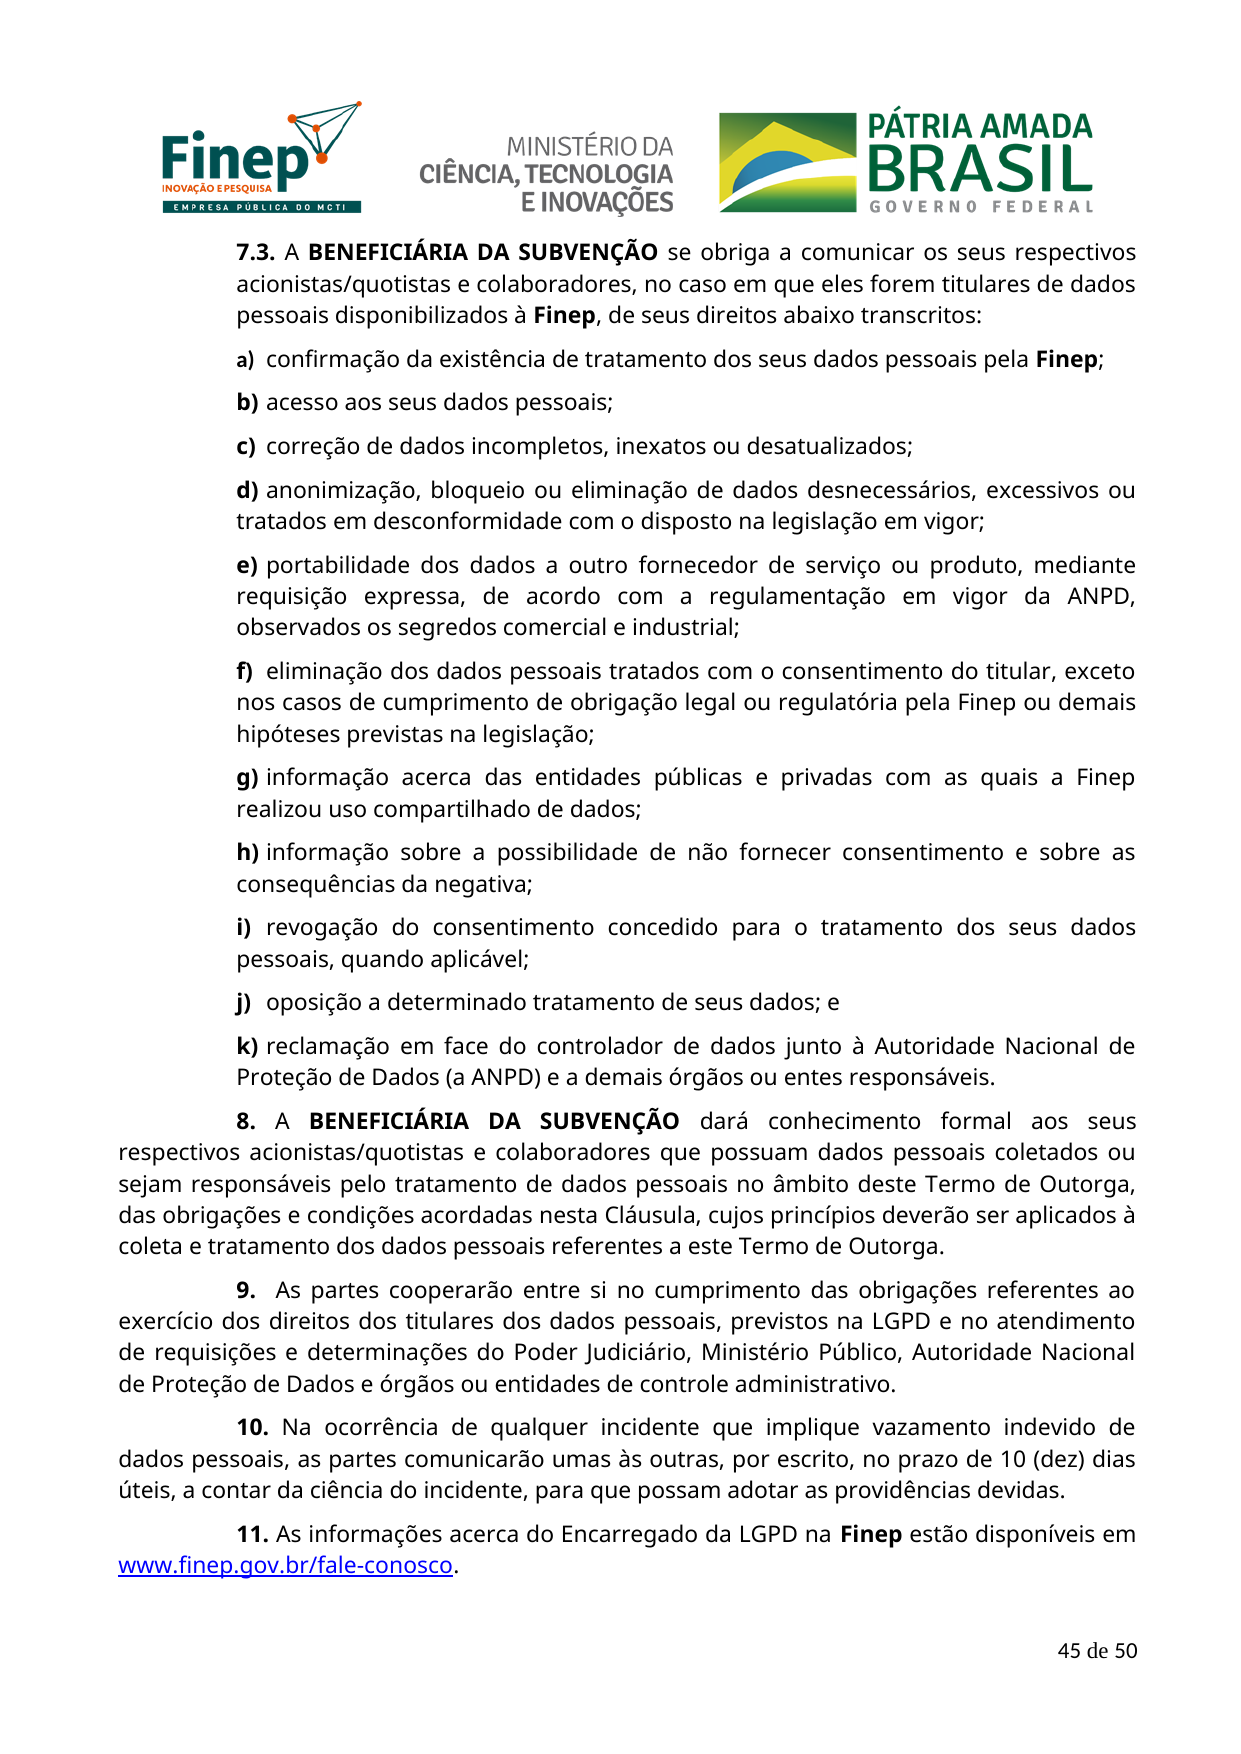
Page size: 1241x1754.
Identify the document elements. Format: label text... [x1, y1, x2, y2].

list informação acerca das entidades públicas e privadas com as quais a Finep realizou uso compartilhado de dados; [236, 761, 1137, 824]
text 11. As informações acerca do Encarregado da LGPD na Finep estão disponíveis em www.finep.gov.br/fale-conosco. [118, 1517, 1137, 1580]
list revogação do consentimento concedido para o tratamento dos seus dados pessoais, quando aplicável; [236, 911, 1137, 974]
text 10. Na ocorrência de qualquer incidente que implique vazamento indevido de dados pessoais, as partes comunicarão umas às outras, por escrito, no prazo de 10 (dez) dias úteis, a contar da ciência do incidente, para que possam adotar as providências devidas. [118, 1411, 1137, 1505]
list eliminação dos dados pessoais tratados com o consentimento do titular, exceto nos casos de cumprimento de obrigação legal ou regulatória pela Finep ou demais hipóteses previstas na legislação; [236, 655, 1137, 749]
text 8. A BENEFICIÁRIA DA SUBVENÇÃO dará conhecimento formal aos seus respectivos acionistas/quotistas e colaboradores que possuam dados pessoais coletados ou sejam responsáveis pelo tratamento de dados pessoais no âmbito deste Termo de Outorga, das obrigações e condições acordadas nesta Cláusula, cujos princípios deverão ser aplicados à coleta e tratamento dos dados pessoais referentes a este Termo de Outorga. [118, 1105, 1137, 1261]
list confirmação da existência de tratamento dos seus dados pessoais pela Finep; [236, 342, 1137, 374]
list correção de dados incompletos, inexatos ou desatualizados; [236, 430, 1137, 461]
list portabilidade dos dados a outro fornecedor de serviço ou produto, mediante requisição expressa, de acordo com a regulamentação em vigor da ANPD, observados os segredos comercial e industrial; [236, 549, 1137, 642]
text 9. As partes cooperarão entre si no cumprimento das obrigações referentes ao exercício dos direitos dos titulares dos dados pessoais, previstos na LGPD e no atendimento de requisições e determinações do Poder Judiciário, Ministério Público, Autoridade Nacional de Proteção de Dados e órgãos ou entidades de controle administrativo.Parte superior do formulárioParte superior do formulário [118, 1274, 1137, 1399]
list oposição a determinado tratamento de seus dados; e [236, 986, 1137, 1017]
text 7.3. A BENEFICIÁRIA DA SUBVENÇÃO se obriga a comunicar os seus respectivos acionistas/quotistas e colaboradores, no caso em que eles forem titulares de dados pessoais disponibilizados à Finep, de seus direitos abaixo transcritos: [236, 236, 1137, 330]
list informação sobre a possibilidade de não fornecer consentimento e sobre as consequências da negativa; [236, 836, 1137, 899]
list acesso aos seus dados pessoais; [236, 386, 1137, 417]
list anonimização, bloqueio ou eliminação de dados desnecessários, excessivos ou tratados em desconformidade com o disposto na legislação em vigor; [236, 474, 1137, 536]
list reclamação em face do controlador de dados junto à Autoridade Nacional de Proteção de Dados (a ANPD) e a demais órgãos ou entes responsáveis. [236, 1030, 1137, 1092]
